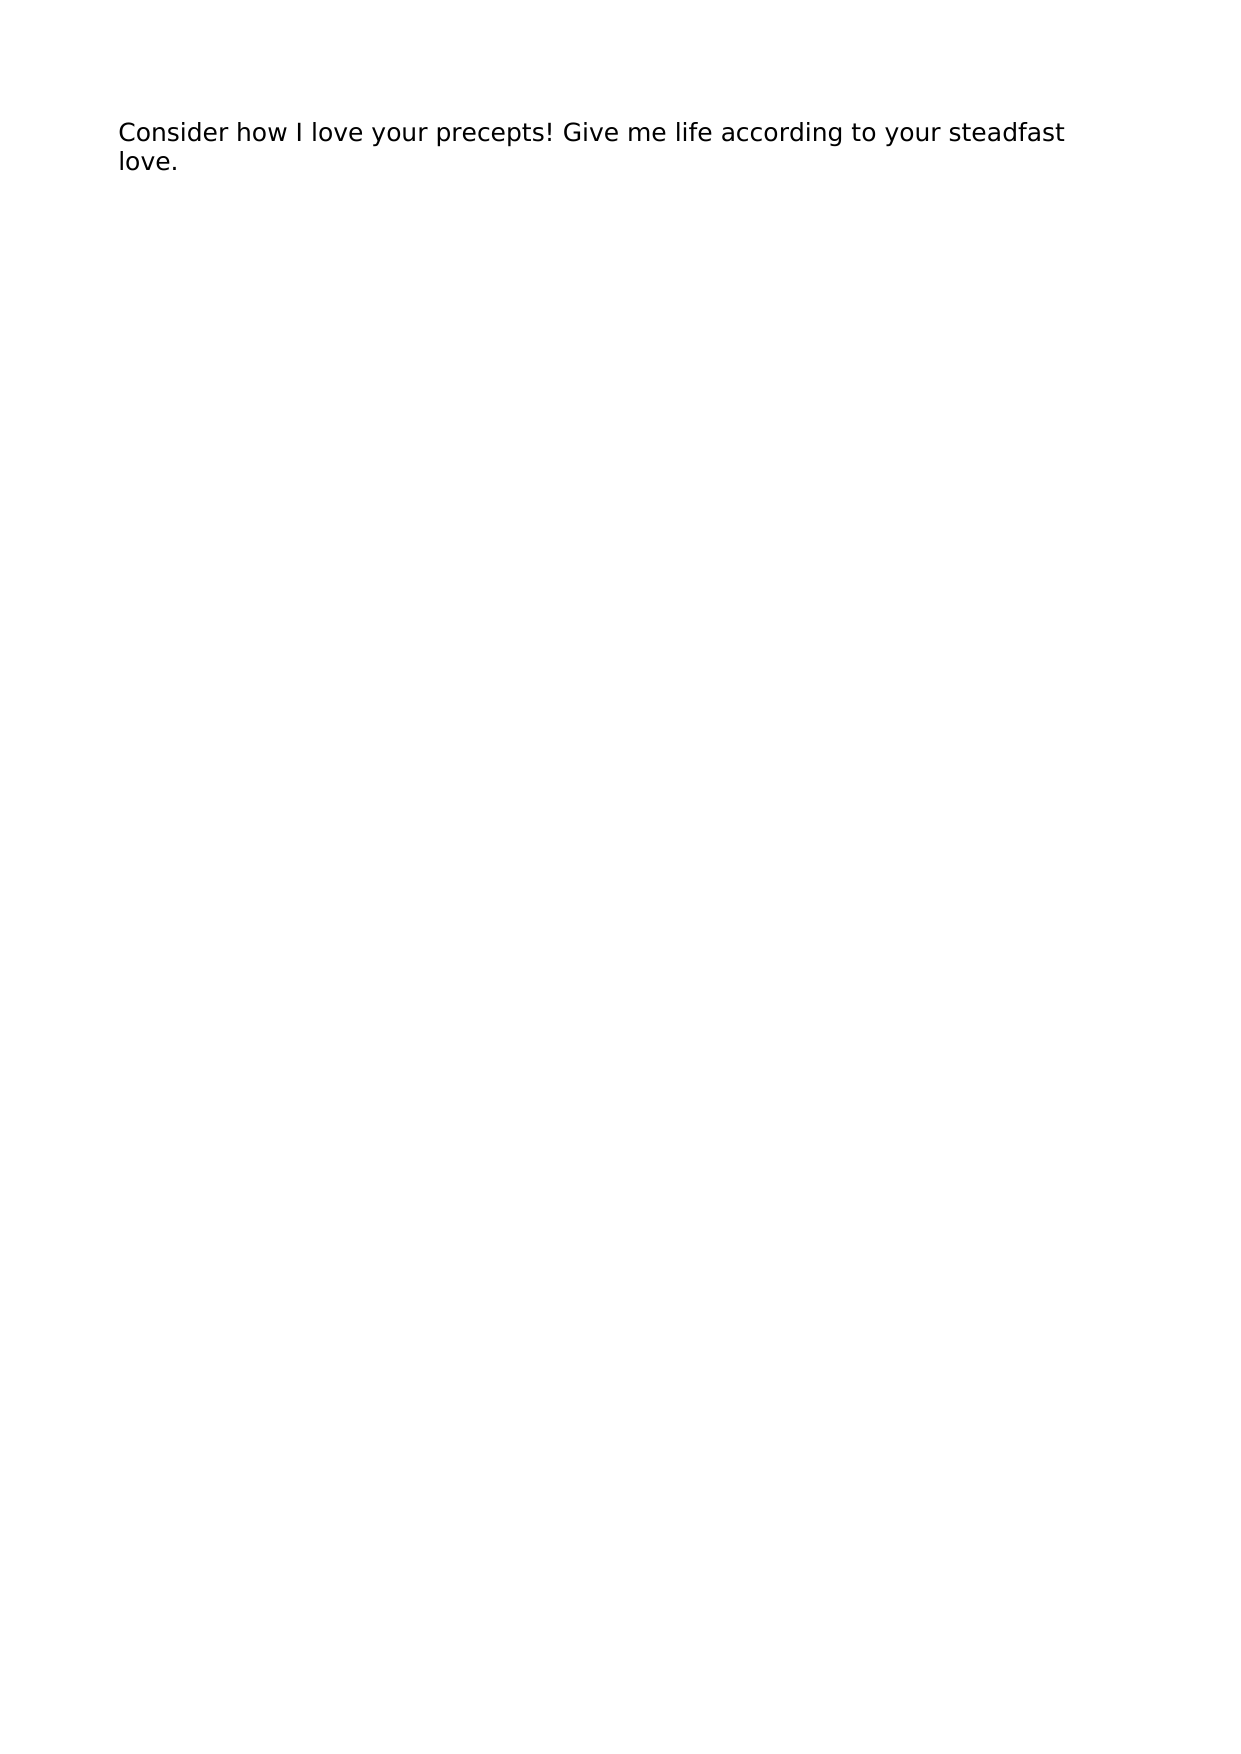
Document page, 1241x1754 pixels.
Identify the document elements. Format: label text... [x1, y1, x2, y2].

text Consider how I love your precepts! Give me life according to your steadfast love. [118, 118, 1122, 176]
